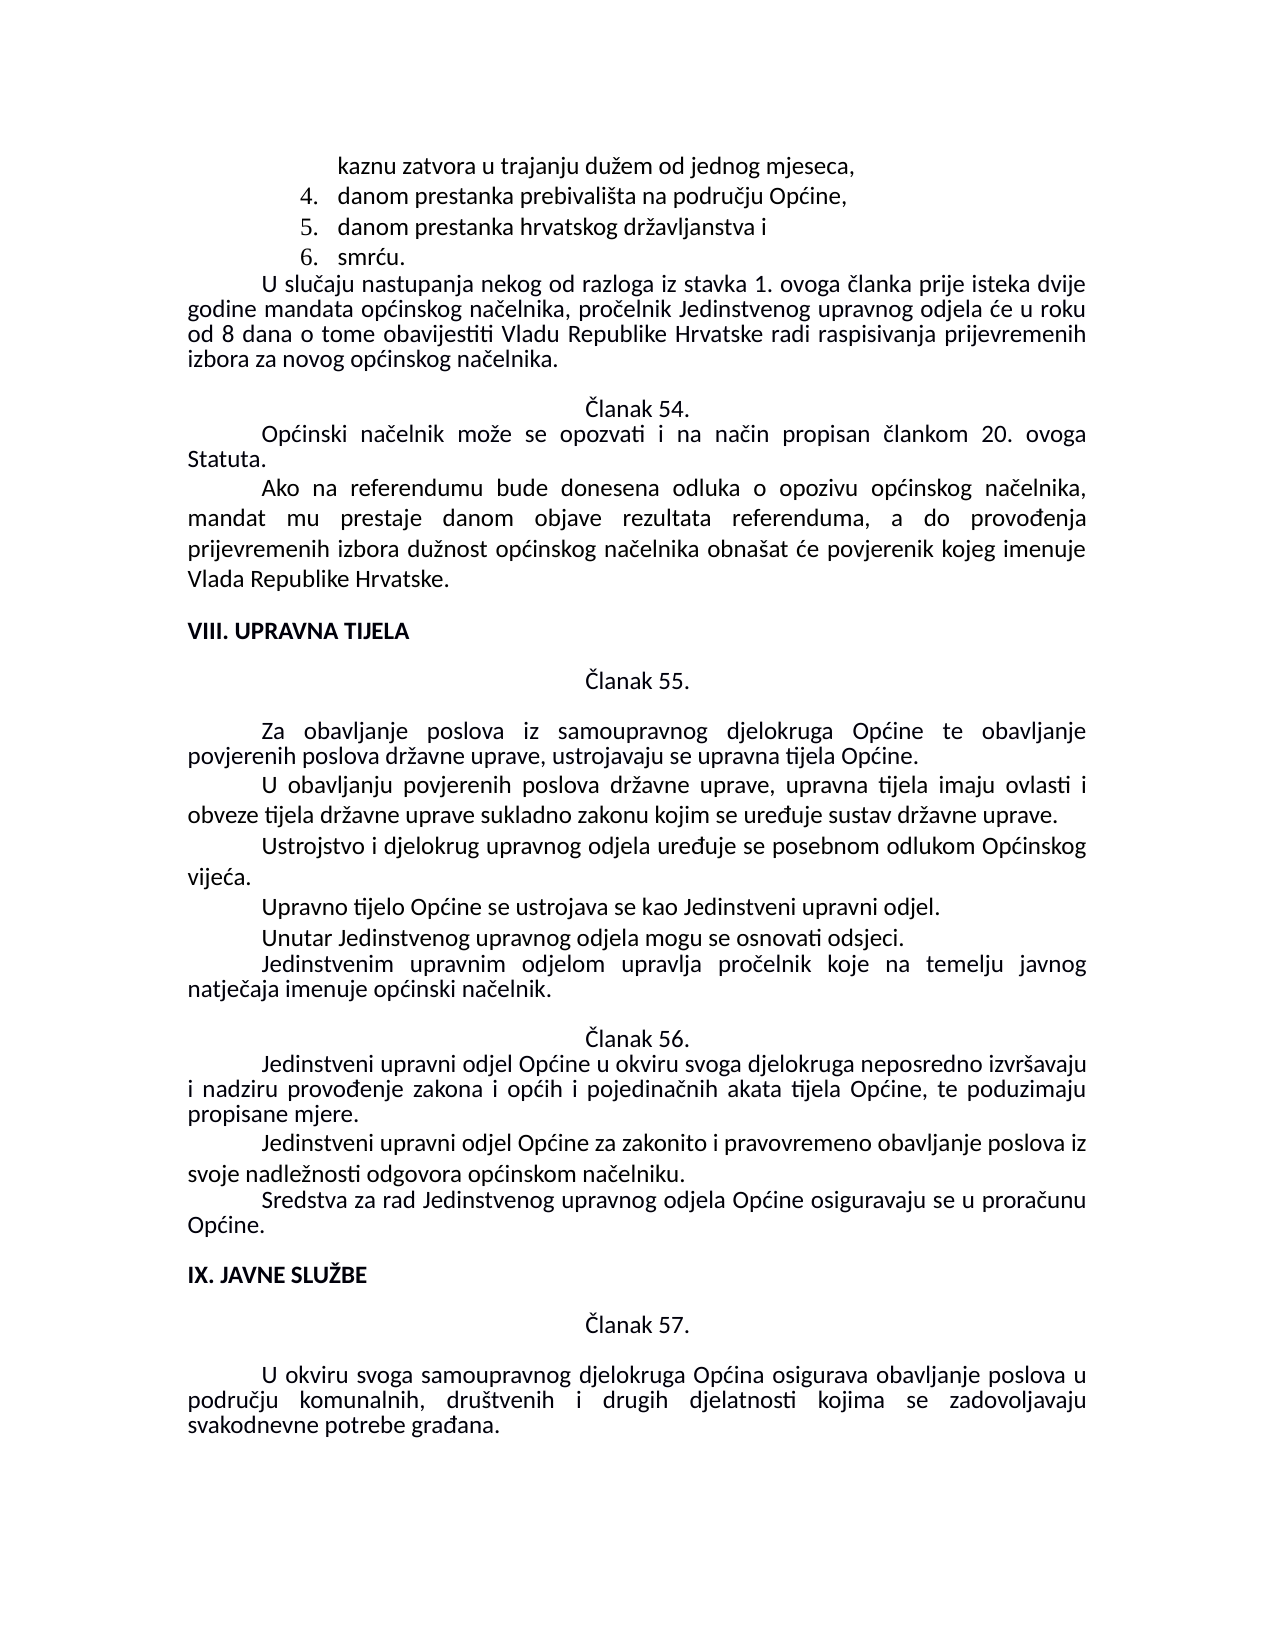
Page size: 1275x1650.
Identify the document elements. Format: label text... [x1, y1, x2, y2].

text Upravno tijelo Općine se ustrojava se kao Jedinstveni upravni odjel. [187, 891, 1087, 922]
text Jedinstveni upravni odjel Općine za zakonito i pravovremeno obavljanje poslova iz svoje nadležnosti odgovora općinskom načelniku. [187, 1127, 1087, 1188]
text Članak 55. [187, 669, 1087, 694]
text Općinski načelnik može se opozvati i na način propisan člankom 20. ovoga Statuta. [187, 422, 1087, 472]
text U obavljanju povjerenih poslova državne uprave, upravna tijela imaju ovlasti i obveze tijela državne uprave sukladno zakonu kojim se uređuje sustav državne uprave. [187, 769, 1087, 830]
text Unutar Jedinstvenog upravnog odjela mogu se osnovati odsjeci. [187, 922, 1087, 952]
list kaznu zatvora u trajanju dužem od jednog mjeseca, [300, 150, 1087, 181]
list danom prestanka prebivališta na području Općine, [300, 181, 1087, 211]
text Sredstva za rad Jedinstvenog upravnog odjela Općine osiguravaju se u proračunu Općine. [187, 1188, 1087, 1238]
list danom prestanka hrvatskog državljanstva i [300, 211, 1087, 242]
text Članak 57. [187, 1313, 1087, 1338]
text U slučaju nastupanja nekog od razloga iz stavka 1. ovoga članka prije isteka dvije godine mandata općinskog načelnika, pročelnik Jedinstvenog upravnog odjela će u roku od 8 dana o tome obavijestiti Vladu Republike Hrvatske radi raspisivanja prijevremenih izbora za novog općinskog načelnika. [187, 272, 1087, 372]
text Jedinstveni upravni odjel Općine u okviru svoga djelokruga neposredno izvršavaju i nadziru provođenje zakona i općih i pojedinačnih akata tijela Općine, te poduzimaju propisane mjere. [187, 1052, 1087, 1127]
text Članak 56. [187, 1027, 1087, 1052]
text Za obavljanje poslova iz samoupravnog djelokruga Općine te obavljanje povjerenih poslova državne uprave, ustrojavaju se upravna tijela Općine. [187, 719, 1087, 769]
text Jedinstvenim upravnim odjelom upravlja pročelnik koje na temelju javnog natječaja imenuje općinski načelnik. [187, 952, 1087, 1002]
text Ustrojstvo i djelokrug upravnog odjela uređuje se posebnom odlukom Općinskog vijeća. [187, 830, 1087, 891]
text Ako na referendumu bude donesena odluka o opozivu općinskog načelnika, mandat mu prestaje danom objave rezultata referenduma, a do provođenja prijevremenih izbora dužnost općinskog načelnika obnašat će povjerenik kojeg imenuje Vlada Republike Hrvatske. [187, 472, 1087, 594]
text U okviru svoga samoupravnog djelokruga Općina osigurava obavljanje poslova u području komunalnih, društvenih i drugih djelatnosti kojima se zadovoljavaju svakodnevne potrebe građana. [187, 1363, 1087, 1438]
text IX. JAVNE SLUŽBE [187, 1263, 1087, 1288]
text Članak 54. [187, 397, 1087, 422]
list smrću. [300, 242, 1087, 272]
text VIII. UPRAVNA TIJELA [187, 619, 1087, 644]
